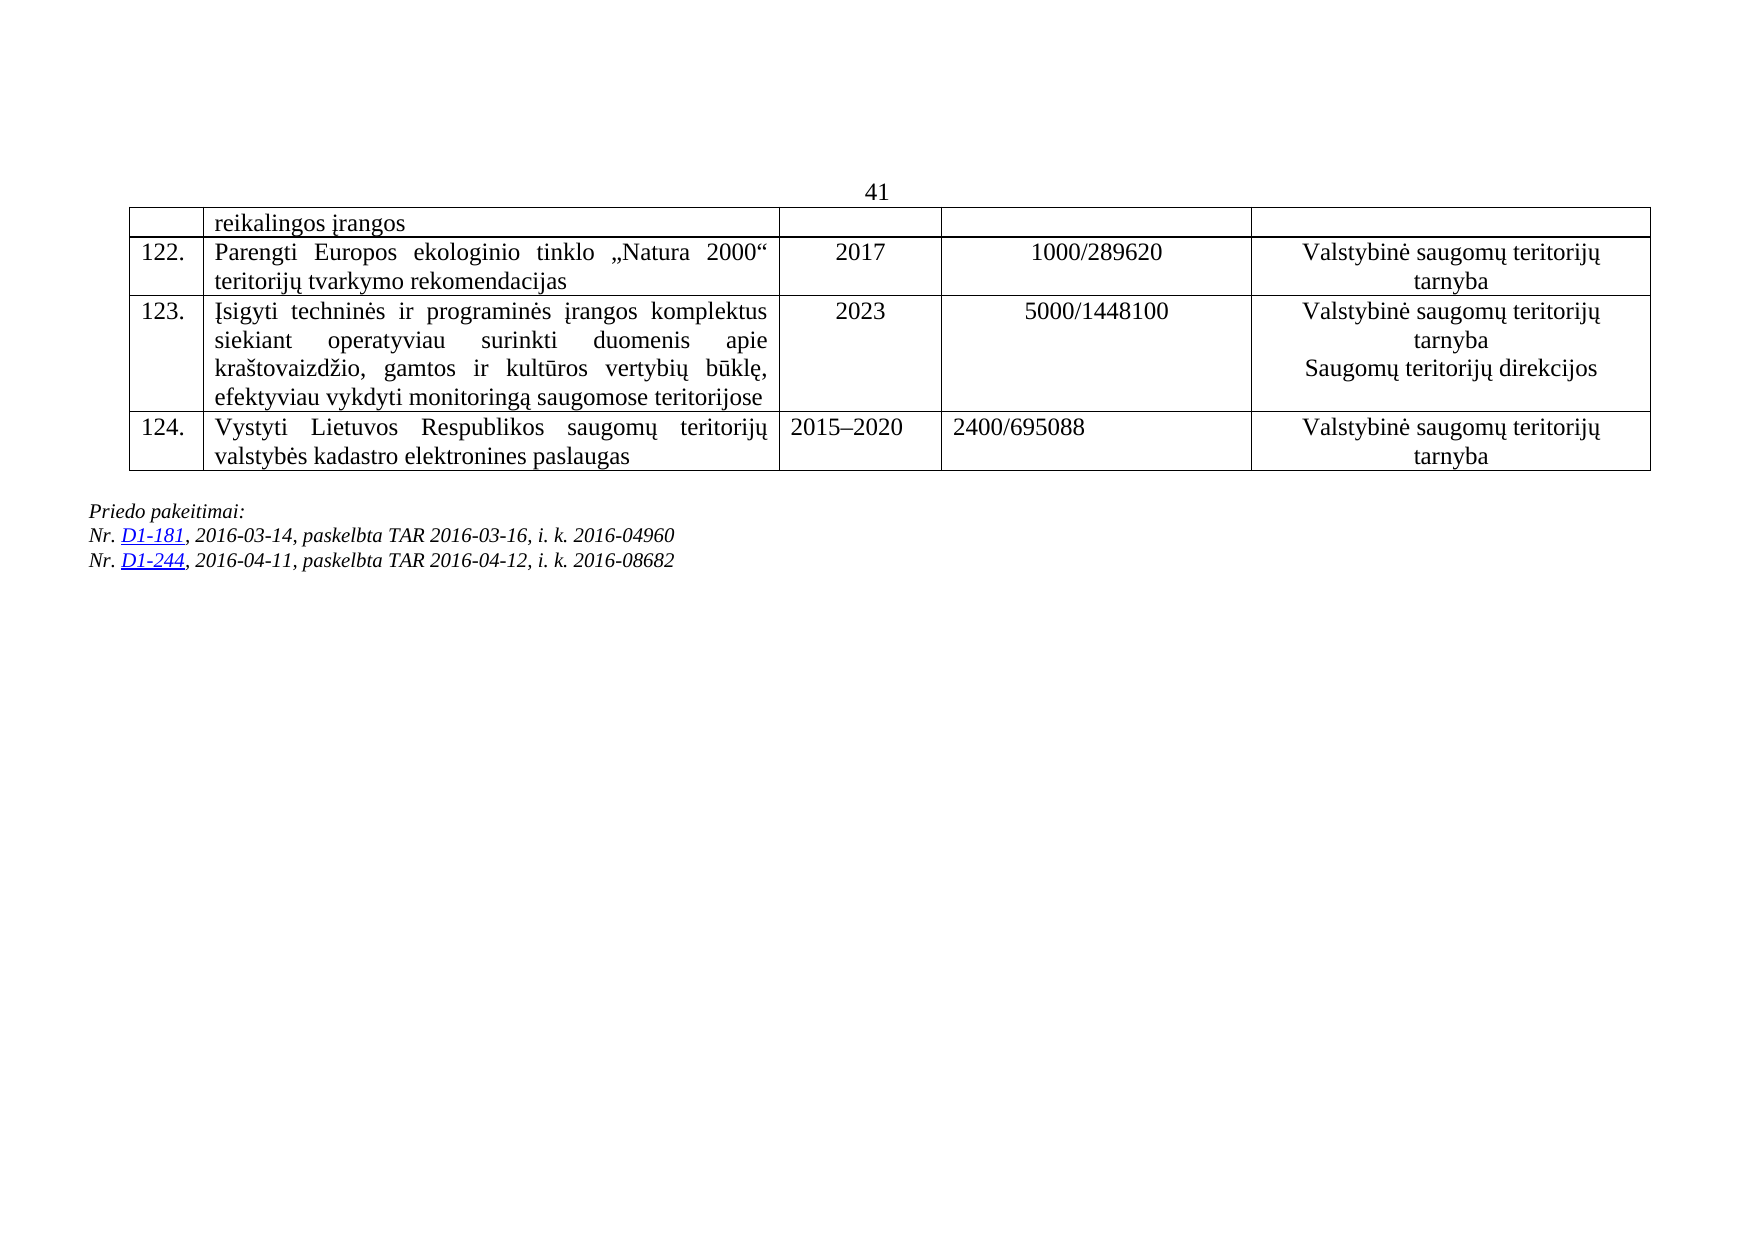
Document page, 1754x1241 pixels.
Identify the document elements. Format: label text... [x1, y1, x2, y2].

table_cell 124. [130, 412, 203, 469]
table_cell 1000/289620 [942, 238, 1251, 295]
table_cell Valstybinė saugomų teritorijų tarnyba Saugomų teritorijų direkcijos [1252, 296, 1650, 411]
table_cell [780, 208, 941, 236]
table_cell Parengti Europos ekologinio tinklo „Natura 2000“ teritorijų tvarkymo rekomendacijas [204, 238, 779, 295]
text Nr. D1-244, 2016-04-11, paskelbta TAR 2016-04-12, i. k. 2016-08682 [89, 547, 1665, 572]
table_cell Valstybinė saugomų teritorijų tarnyba [1252, 412, 1650, 469]
text Priedo pakeitimai: [89, 499, 1665, 523]
table_cell 123. [130, 296, 203, 411]
table_cell 122. [130, 238, 203, 295]
table_cell [1252, 208, 1650, 236]
table_cell 5000/1448100 [942, 296, 1251, 411]
text Nr. D1-181, 2016-03-14, paskelbta TAR 2016-03-16, i. k. 2016-04960 [89, 523, 1665, 547]
table_cell Valstybinė saugomų teritorijų tarnyba [1252, 238, 1650, 295]
table_cell Įsigyti techninės ir programinės įrangos komplektus siekiant operatyviau surinkti duomenis apie kraštovaizdžio, gamtos ir kultūros vertybių būklę, efektyviau vykdyti monitoringą saugomose teritorijose [204, 296, 779, 411]
table_cell 2023 [780, 296, 941, 411]
table_cell 2400/695088 [942, 412, 1251, 469]
table_cell 2015–2020 [780, 412, 941, 469]
table_cell Vystyti Lietuvos Respublikos saugomų teritorijų valstybės kadastro elektronines paslaugas [204, 412, 779, 469]
table_cell [130, 208, 203, 236]
table_cell [942, 208, 1251, 236]
table_cell reikalingos įrangos [204, 208, 779, 236]
table_cell 2017 [780, 238, 941, 295]
